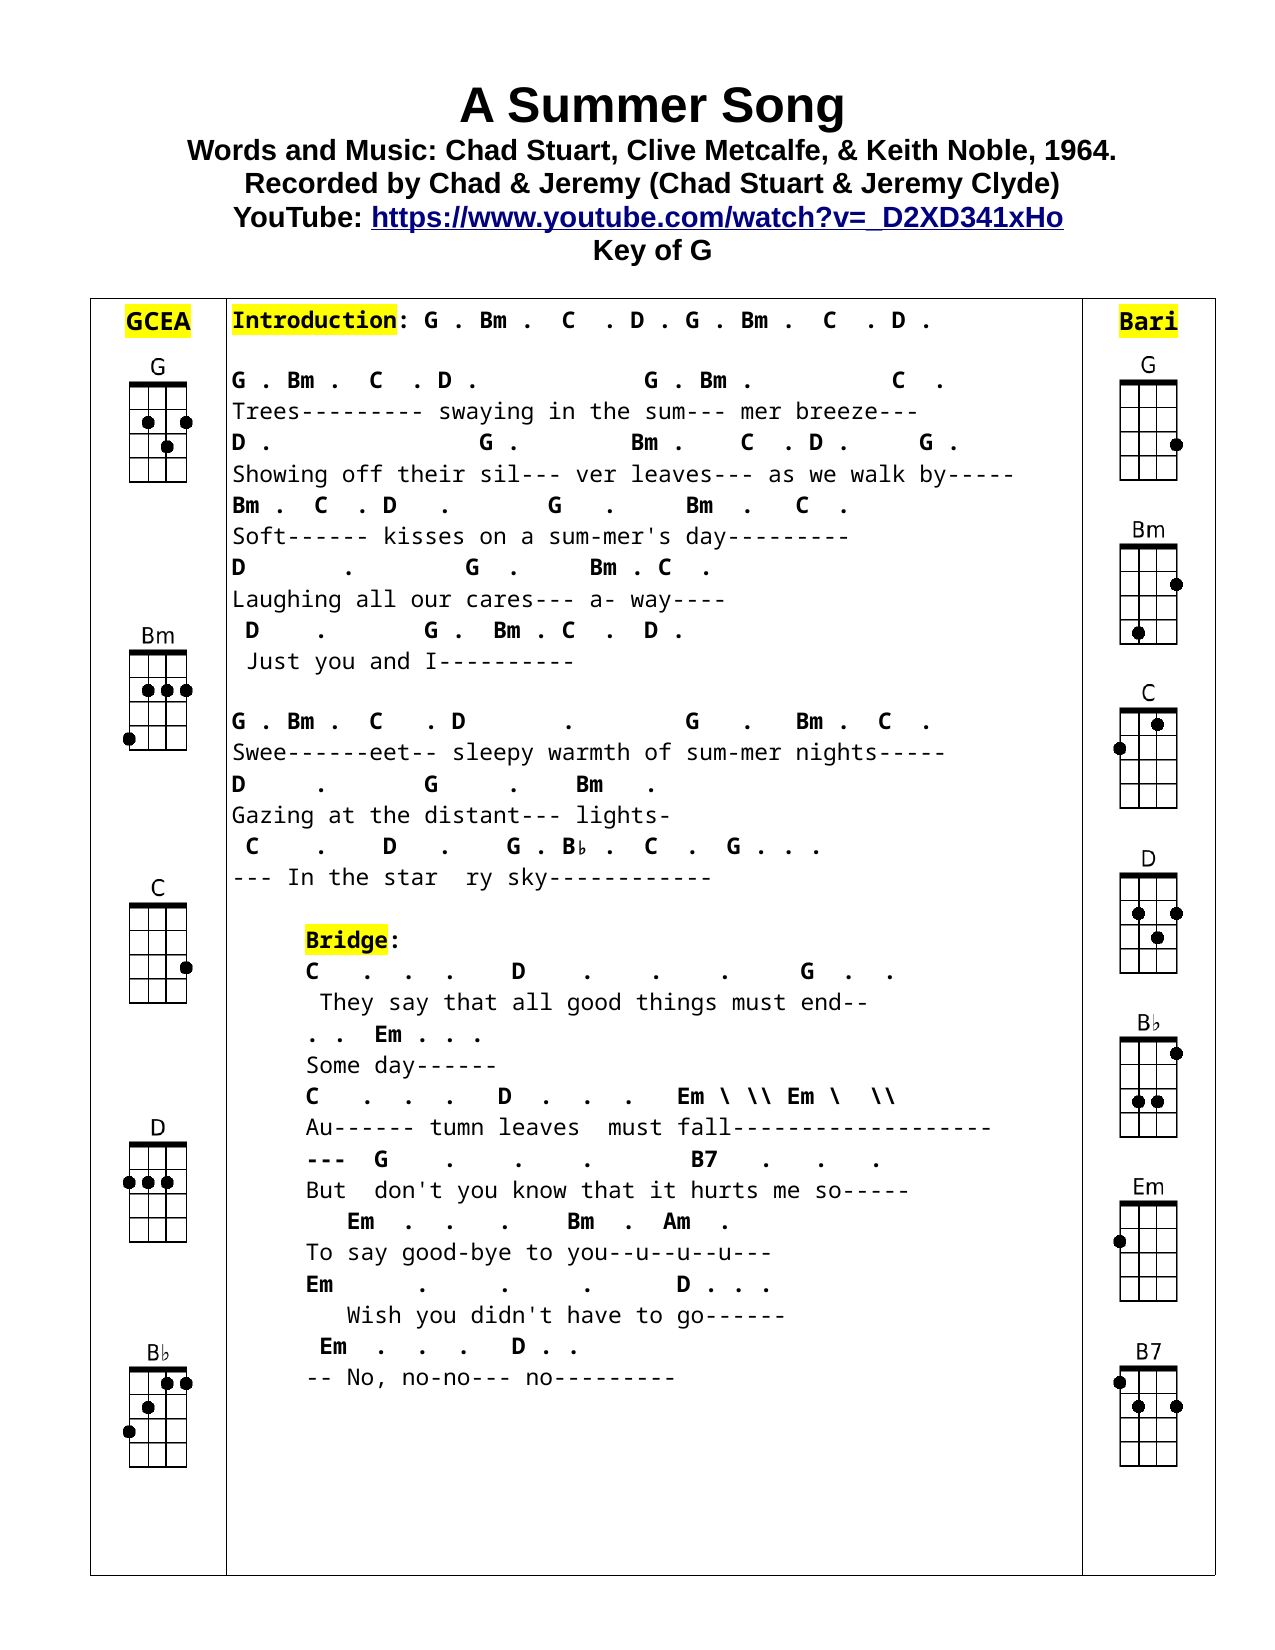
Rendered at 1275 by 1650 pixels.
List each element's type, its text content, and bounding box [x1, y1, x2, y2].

picture [1092, 1174, 1205, 1324]
picture [1092, 516, 1205, 667]
table_header [91, 1490, 226, 1575]
table_header Introduction: G . Bm . C . D . G . Bm . C . D . G . Bm . C . D . G . Bm . C . Trees--------- swaying in the sum--- mer breeze--- D . G . Bm . C . D . G . Showing off their sil--- ver leaves--- as we walk by----- Bm . C . D . G . Bm . C . Soft------ kisses on a sum-mer's day--------- D . G . Bm . C . Laughing all our cares--- a- way---- D . G . Bm . C . D . Just you and I---------- G . Bm . C . D . G . Bm . C . Swee------eet-- sleepy warmth of sum-mer nights----- D . G . Bm . Gazing at the distant--- lights- C . D . G . B♭ . C . G . . . --- In the star ry sky------------ Bridge: C . . . D . . . G . . They say that all good things must end-- . . Em . . . Some day------ C . . . D . . . Em \ \\ Em \ \\ Au------ tumn leaves must fall------------------- --- G . . . B7 . . . But don't you know that it hurts me so----- Em . . . Bm . Am . To say good-bye to you--u--u--u--- Em . . . D . . . Wish you didn't have to go------ Em . . . D . . -- No, no-no--- no--------- [227, 299, 1082, 1575]
picture [1092, 681, 1205, 831]
table_header GCEA [91, 299, 226, 1339]
table_header [1205, 1339, 1215, 1488]
picture [101, 1115, 215, 1265]
picture [1092, 352, 1205, 503]
text YouTube: https://www.youtube.com/watch?v=_D2XD341xHo [90, 199, 1215, 233]
text A Summer Song [90, 75, 1215, 132]
picture [1092, 1338, 1205, 1489]
table_header [1083, 1339, 1092, 1488]
picture [101, 1339, 215, 1490]
table_header [91, 1340, 101, 1489]
picture [1092, 1009, 1205, 1160]
text Key of G [90, 233, 1215, 267]
table_header [215, 1340, 226, 1489]
picture [101, 876, 215, 1026]
picture [1092, 845, 1205, 996]
table_header [1083, 1489, 1215, 1575]
picture [101, 355, 215, 505]
text Recorded by Chad & Jeremy (Chad Stuart & Jeremy Clyde) [90, 166, 1215, 199]
picture [101, 622, 215, 773]
table_header Bari [1083, 299, 1215, 1338]
text Words and Music: Chad Stuart, Clive Metcalfe, & Keith Noble, 1964. [90, 132, 1215, 166]
